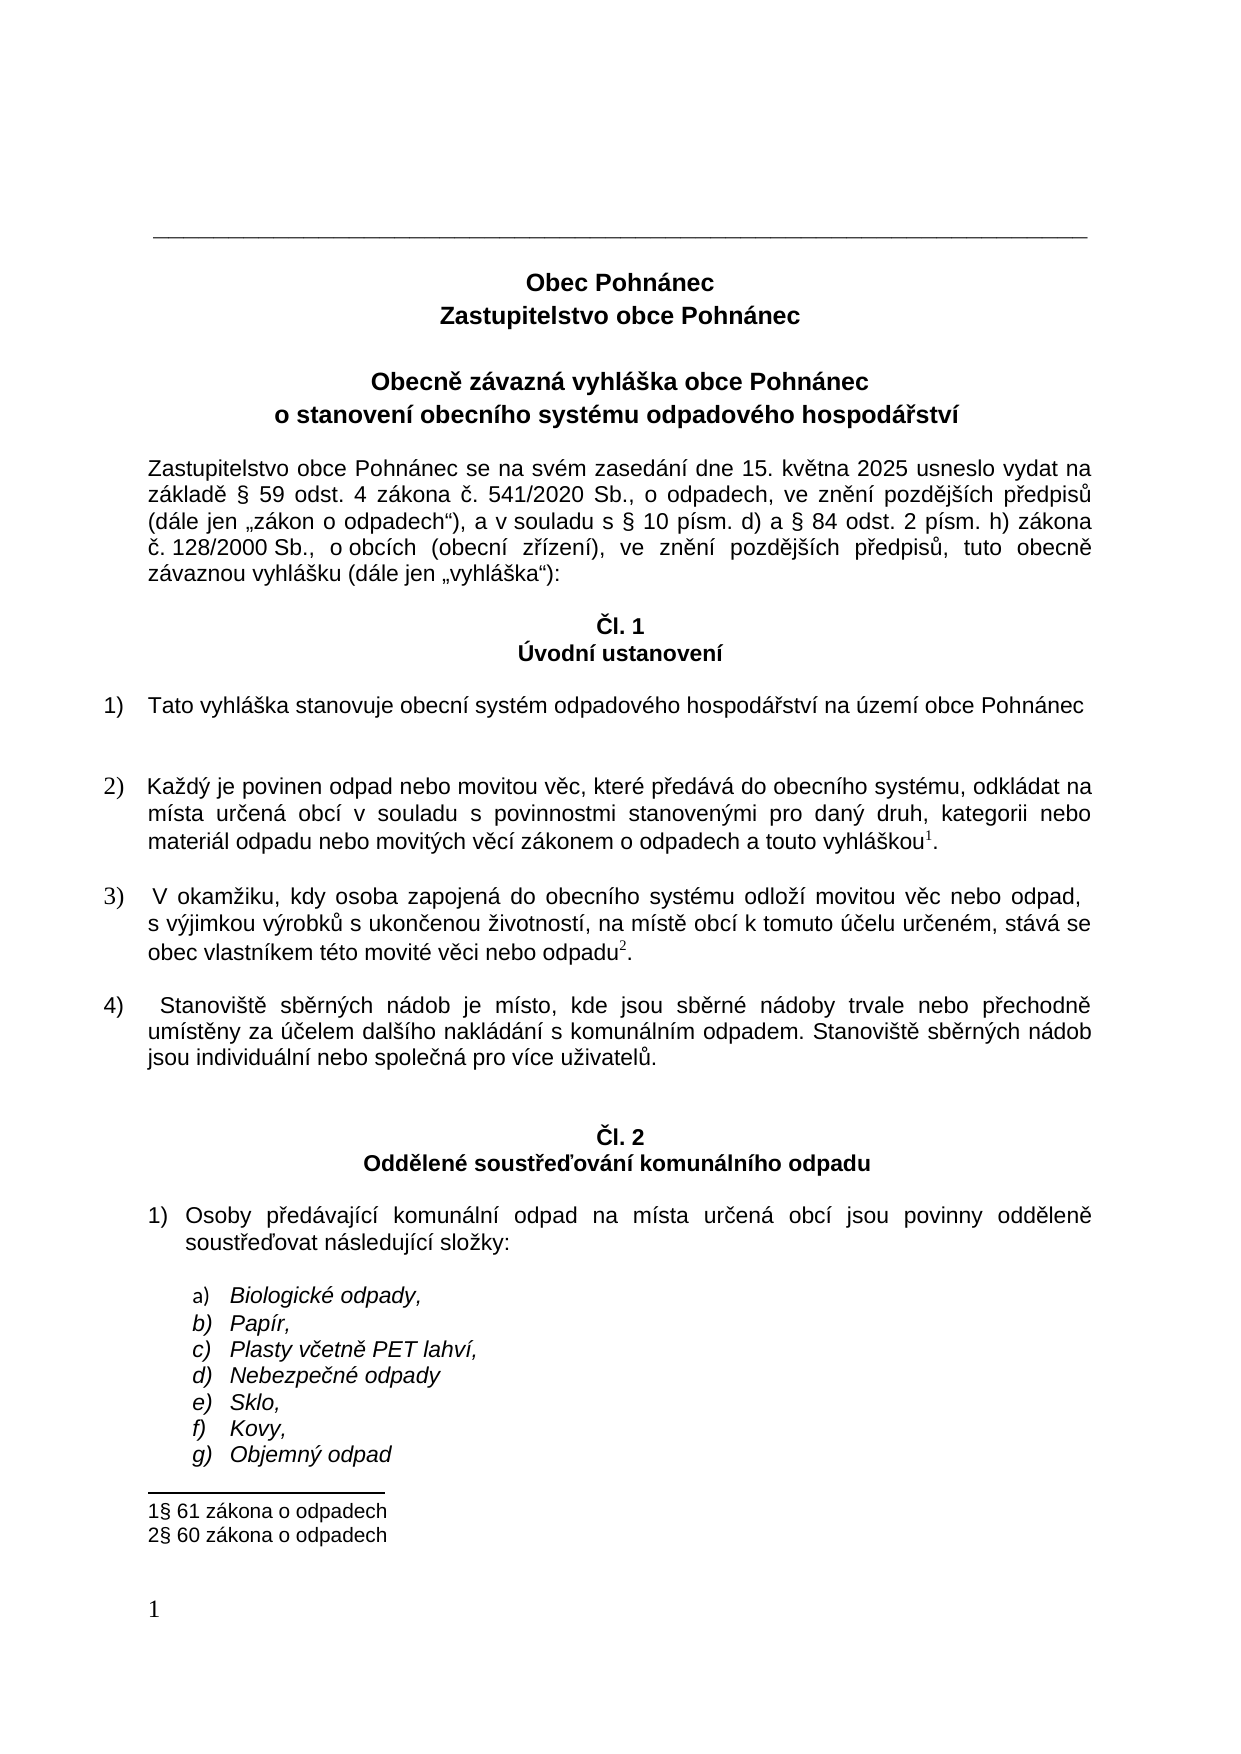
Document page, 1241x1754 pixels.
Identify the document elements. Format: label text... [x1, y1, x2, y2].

text Obecně závazná vyhláška obce Pohnánec [148, 367, 1092, 396]
text ______________________________________________________________ [148, 210, 1092, 241]
text Čl. 1 [148, 613, 1092, 639]
text Zastupitelstvo obce Pohnánec se na svém zasedání dne 15. května 2025 usneslo vydat na základě § 59 odst. 4 zákona č. 541/2020 Sb., o odpadech, ve znění pozdějších předpisů (dále jen „zákon o odpadech“), a v souladu s § 10 písm. d) a § 84 odst. 2 písm. h) zákona č. 128/2000 Sb., o obcích (obecní zřízení), ve znění pozdějších předpisů, tuto obecně závaznou vyhlášku (dále jen „vyhláška“): [148, 455, 1092, 587]
text Oddělené soustřeďování komunálního odpadu [148, 1150, 1092, 1176]
text Zastupitelstvo obce Pohnánec [148, 301, 1092, 329]
list § 61 zákona o odpadech [148, 1499, 1092, 1523]
list Sklo, [192, 1389, 1092, 1415]
list Nebezpečné odpady [192, 1362, 1092, 1389]
list Kovy, [192, 1415, 1092, 1441]
list V okamžiku, kdy osoba zapojená do obecního systému odloží movitou věc nebo odpad, s výjimkou výrobků s ukončenou životností, na místě obcí k tomuto účelu určeném, stává se obec vlastníkem této movité věci nebo odpadu. [103, 881, 1092, 965]
text Obec Pohnánec [148, 268, 1092, 297]
list Stanoviště sběrných nádob je místo, kde jsou sběrné nádoby trvale nebo přechodně umístěny za účelem dalšího nakládání s komunálním odpadem. Stanoviště sběrných nádob jsou individuální nebo společná pro více uživatelů. [103, 992, 1092, 1071]
list Objemný odpad [192, 1441, 1092, 1468]
text Čl. 2 [148, 1123, 1092, 1150]
list Plasty včetně PET lahví, [192, 1336, 1092, 1362]
list Tato vyhláška stanovuje obecní systém odpadového hospodářství na území obce Pohnánec [103, 692, 1092, 718]
subtitle Úvodní ustanovení [148, 639, 1092, 666]
list § 60 zákona o odpadech [148, 1523, 1092, 1547]
list Každý je povinen odpad nebo movitou věc, které předává do obecního systému, odkládat na místa určená obcí v souladu s povinnostmi stanovenými pro daný druh, kategorii nebo materiál odpadu nebo movitých věcí zákonem o odpadech a touto vyhláškou. [103, 771, 1092, 855]
list Biologické odpady, [192, 1282, 1092, 1309]
list Papír, [192, 1309, 1092, 1336]
text o stanovení obecního systému odpadového hospodářství [148, 400, 1092, 429]
list Osoby předávající komunální odpad na místa určená obcí jsou povinny odděleně soustřeďovat následující složky: [148, 1202, 1092, 1255]
